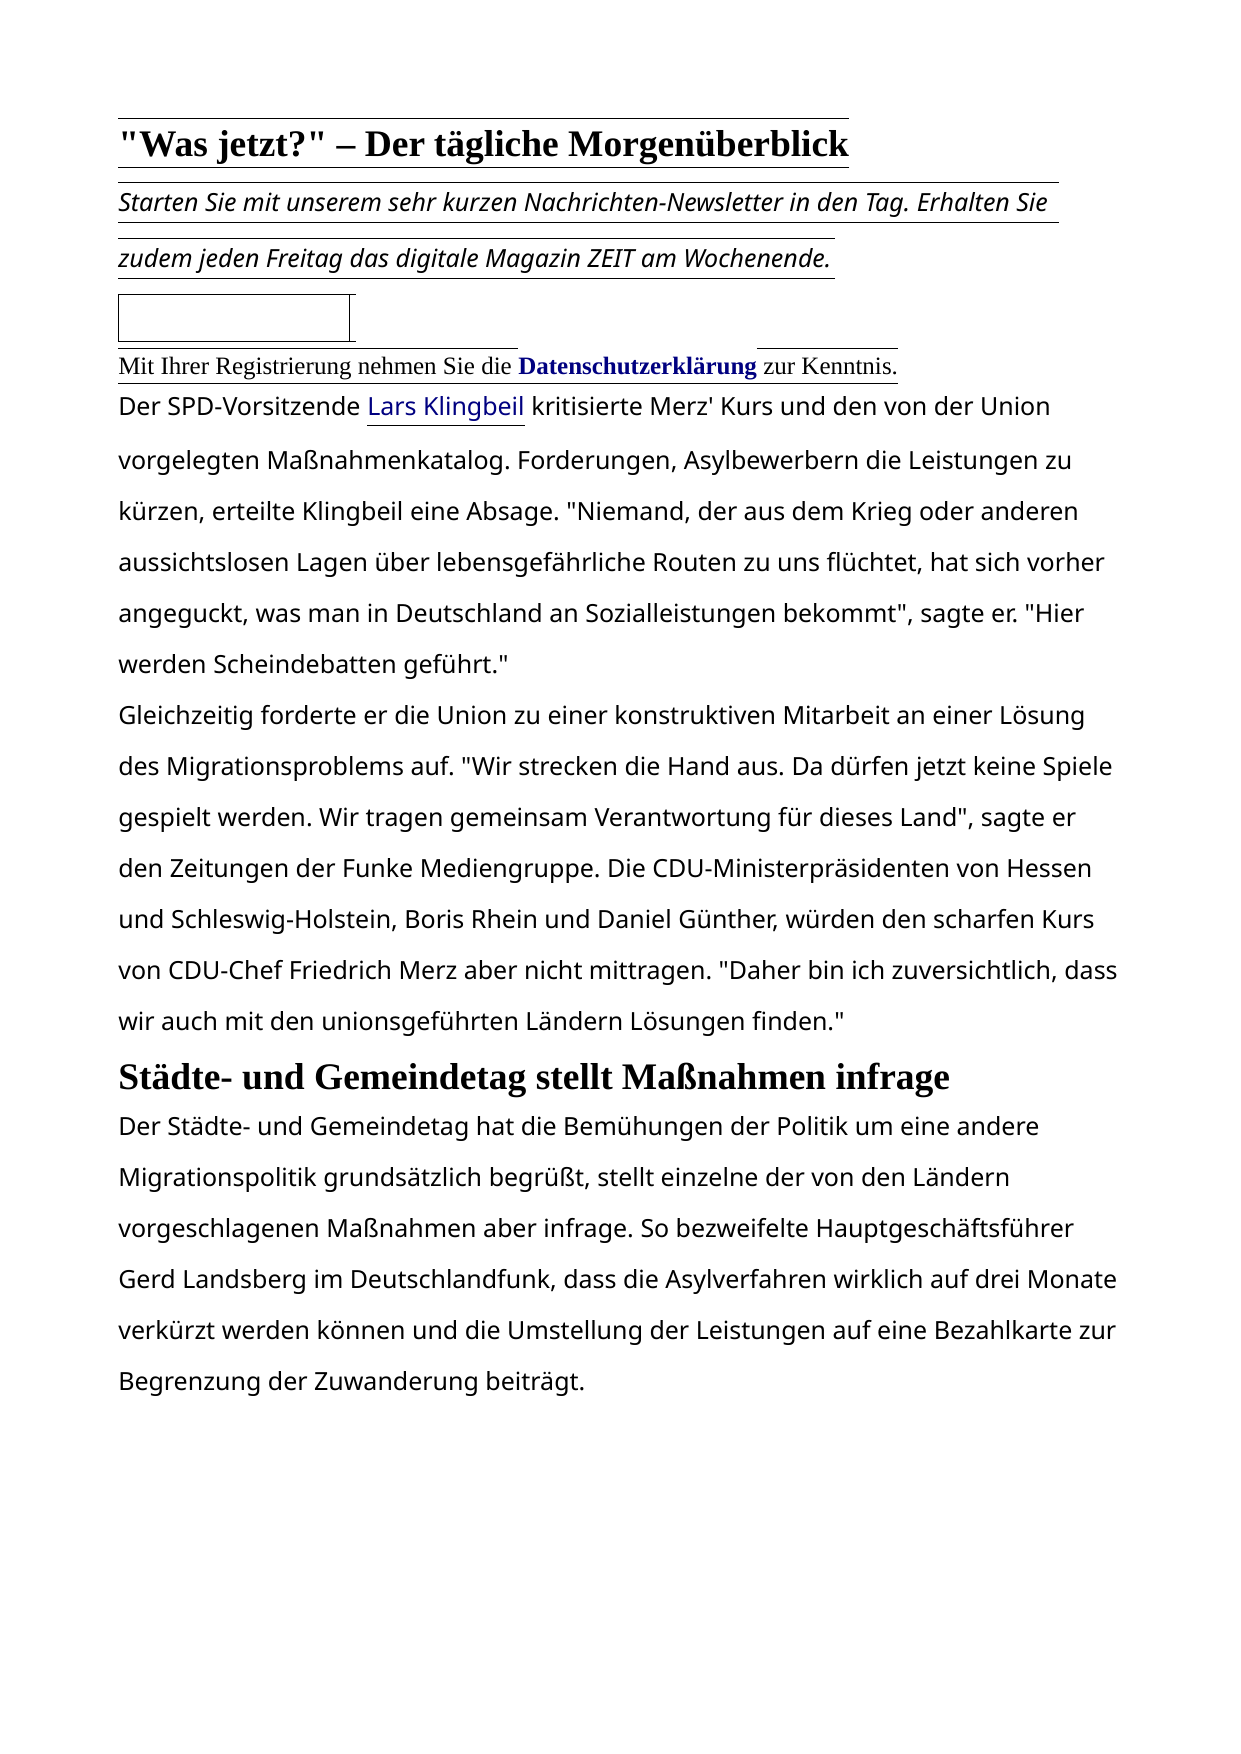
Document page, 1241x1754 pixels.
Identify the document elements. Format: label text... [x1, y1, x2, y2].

text Der Städte- und Gemeindetag hat die Bemühungen der Politik um eine andere Migrationspolitik grundsätzlich begrüßt, stellt einzelne der von den Ländern vorgeschlagenen Maßnahmen aber infrage. So bezweifelte Hauptgeschäftsführer Gerd Landsberg im Deutschlandfunk, dass die Asylverfahren wirklich auf drei Monate verkürzt werden können und die Umstellung der Leistungen auf eine Bezahlkarte zur Begrenzung der Zuwanderung beiträgt. [118, 1109, 1122, 1398]
text Gleichzeitig forderte er die Union zu einer konstruktiven Mitarbeit an einer Lösung des Migrationsproblems auf. "Wir strecken die Hand aus. Da dürfen jetzt keine Spiele gespielt werden. Wir tragen gemeinsam Verantwortung für dieses Land", sagte er den Zeitungen der Funke Mediengruppe. Die CDU-Ministerpräsidenten von Hessen und Schleswig-Holstein, Boris Rhein und Daniel Günther, würden den scharfen Kurs von CDU-Chef Friedrich Merz aber nicht mittragen. "Daher bin ich zuversichtlich, dass wir auch mit den unionsgeführten Ländern Lösungen finden." [118, 697, 1122, 1038]
subtitle "Was jetzt?" – Der tägliche Morgenüberblick [118, 118, 1122, 167]
text Mit Ihrer Registrierung nehmen Sie die Datenschutzerklärung zur Kenntnis. [118, 348, 1122, 383]
text Starten Sie mit unserem sehr kurzen Nachrichten-Newsletter in den Tag. Erhalten Sie zudem jeden Freitag das digitale Magazin ZEIT am Wochenende. [118, 182, 1122, 278]
text Der SPD-Vorsitzende Lars Klingbeil kritisierte Merz' Kurs und den von der Union vorgelegten Maßnahmenkatalog. Forderungen, Asylbewerbern die Leistungen zu kürzen, erteilte Klingbeil eine Absage. "Niemand, der aus dem Krieg oder anderen aussichtslosen Lagen über lebensgefährliche Routen zu uns flüchtet, hat sich vorher angeguckt, was man in Deutschland an Sozialleistungen bekommt", sagte er. "Hier werden Scheindebatten geführt." [118, 388, 1122, 681]
subtitle Städte- und Gemeindetag stellt Maßnahmen infrage [118, 1055, 1122, 1098]
